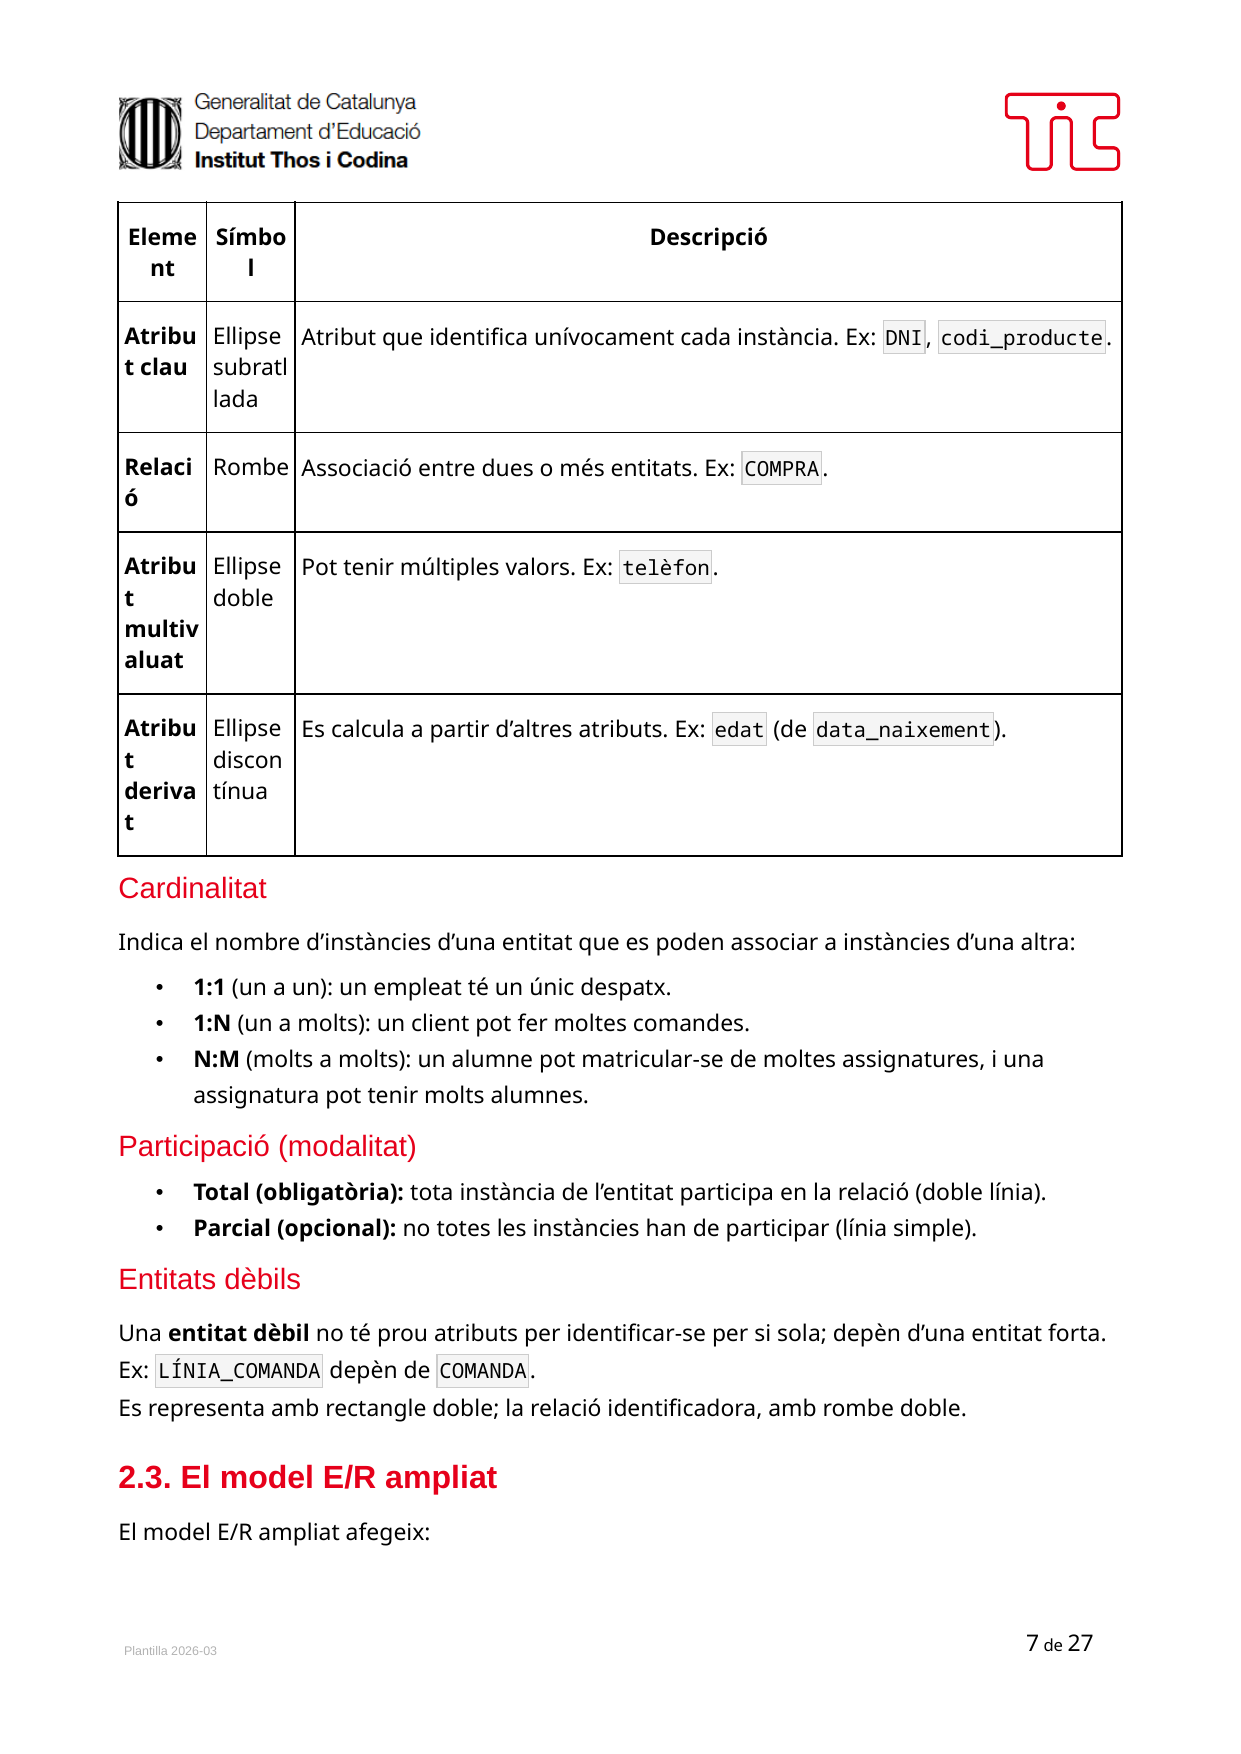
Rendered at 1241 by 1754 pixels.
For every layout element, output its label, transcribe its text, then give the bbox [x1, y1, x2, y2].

list 1:1 (un a un): un empleat té un únic despatx. [156, 971, 1122, 1002]
table_cell Atribut multivaluat [119, 533, 206, 693]
subtitle 2.3. El model E/R ampliat [118, 1458, 1122, 1495]
table_cell Ellipse subratllada [207, 302, 294, 432]
table_cell Pot tenir múltiples valors. Ex: telèfon. [296, 533, 1121, 693]
table_cell Rombe [207, 433, 294, 531]
picture [118, 92, 422, 171]
table_cell Ellipse discontínua [207, 695, 294, 855]
text Indica el nombre d’instàncies d’una entitat que es poden associar a instàncies d’una altra: [118, 926, 1122, 957]
list N:M (molts a molts): un alumne pot matricular-se de moltes assignatures, i una assignatura pot tenir molts alumnes. [156, 1043, 1122, 1110]
table_cell Es calcula a partir d’altres atributs. Ex: edat (de data_naixement). [296, 695, 1121, 855]
table_cell Ellipse doble [207, 533, 294, 693]
table_header Element [119, 203, 206, 301]
table_cell Relació [119, 433, 206, 531]
table_header Descripció [296, 203, 1121, 301]
list 1:N (un a molts): un client pot fer moltes comandes. [156, 1007, 1122, 1038]
table_cell Atribut derivat [119, 695, 206, 855]
table_cell Associació entre dues o més entitats. Ex: COMPRA. [296, 433, 1121, 531]
subtitle Cardinalitat [118, 871, 1122, 905]
subtitle Participació (modalitat) [118, 1129, 1122, 1163]
list Parcial (opcional): no totes les instàncies han de participar (línia simple). [156, 1212, 1122, 1243]
table_header Símbol [207, 203, 294, 301]
list Total (obligatòria): tota instància de l’entitat participa en la relació (doble línia). [156, 1176, 1122, 1207]
subtitle Entitats dèbils [118, 1262, 1122, 1296]
text El model E/R ampliat afegeix: [118, 1516, 1122, 1547]
picture [1004, 92, 1123, 171]
text Una entitat dèbil no té prou atributs per identificar-se per si sola; depèn d’una entitat forta. Ex: LÍNIA_COMANDA depèn de COMANDA. Es representa amb rectangle doble; la relació identificadora, amb rombe doble. [118, 1317, 1122, 1423]
table_cell Atribut clau [119, 302, 206, 432]
table_cell Atribut que identifica unívocament cada instància. Ex: DNI, codi_producte. [296, 302, 1121, 432]
